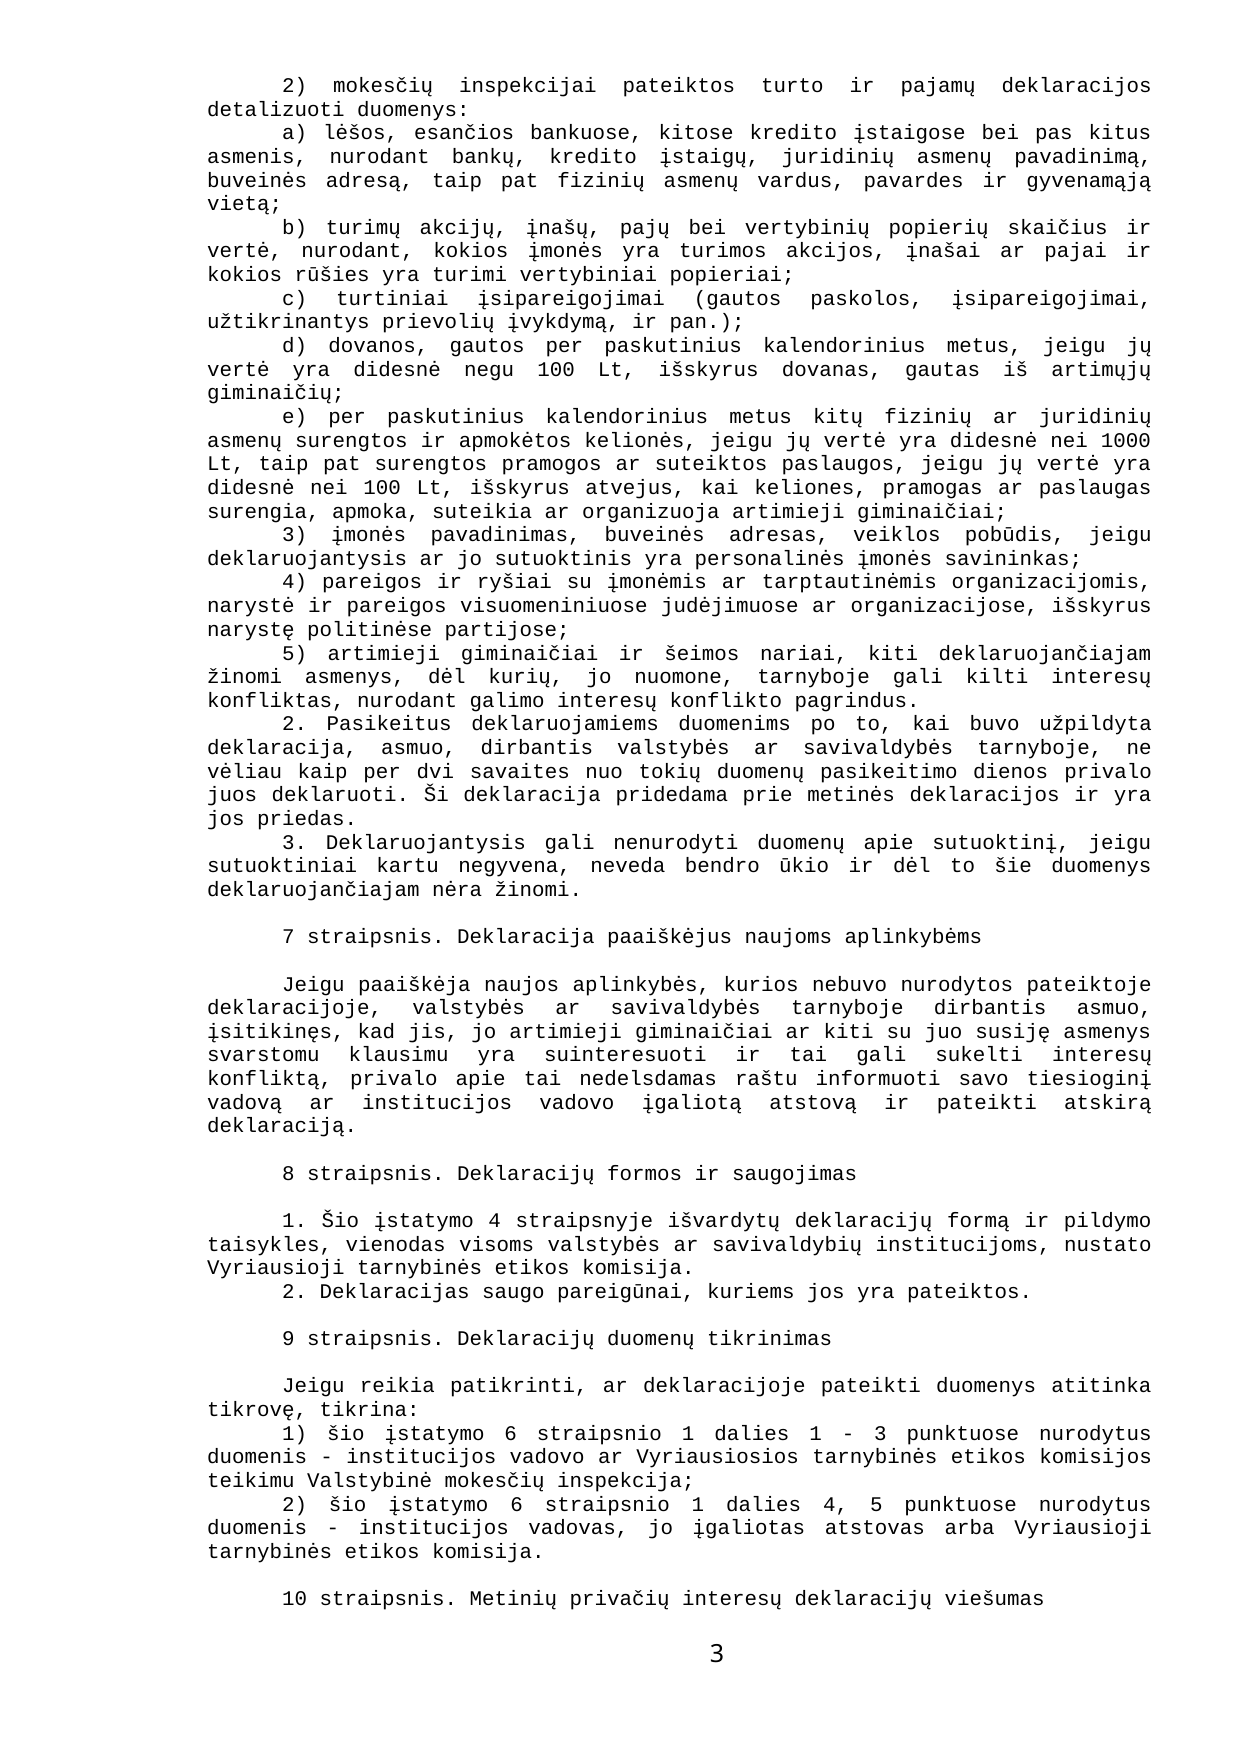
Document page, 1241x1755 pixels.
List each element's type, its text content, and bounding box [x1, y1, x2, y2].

text 4) pareigos ir ryšiai su įmonėmis ar tarptautinėmis organizacijomis, narystė ir pareigos visuomeniniuose judėjimuose ar organizacijose, išskyrus narystę politinėse partijose; [207, 572, 1152, 642]
text 2. Deklaracijas saugo pareigūnai, kuriems jos yra pateiktos. [207, 1281, 1152, 1304]
text 10 straipsnis. Metinių privačių interesų deklaracijų viešumas [207, 1588, 1152, 1612]
text 3) įmonės pavadinimas, buveinės adresas, veiklos pobūdis, jeigu deklaruojantysis ar jo sutuoktinis yra personalinės įmonės savininkas; [207, 524, 1152, 572]
text 2) šio įstatymo 6 straipsnio 1 dalies 4, 5 punktuose nurodytus duomenis - institucijos vadovas, jo įgaliotas atstovas arba Vyriausioji tarnybinės etikos komisija. [207, 1494, 1152, 1565]
text 5) artimieji giminaičiai ir šeimos nariai, kiti deklaruojančiajam žinomi asmenys, dėl kurių, jo nuomone, tarnyboje gali kilti interesų konfliktas, nurodant galimo interesų konflikto pagrindus. [207, 642, 1152, 713]
text 1) šio įstatymo 6 straipsnio 1 dalies 1 - 3 punktuose nurodytus duomenis - institucijos vadovo ar Vyriausiosios tarnybinės etikos komisijos teikimu Valstybinė mokesčių inspekcija; [207, 1423, 1152, 1494]
text d) dovanos, gautos per paskutinius kalendorinius metus, jeigu jų vertė yra didesnė negu 100 Lt, išskyrus dovanas, gautas iš artimųjų giminaičių; [207, 335, 1152, 406]
text c) turtiniai įsipareigojimai (gautos paskolos, įsipareigojimai, užtikrinantys prievolių įvykdymą, ir pan.); [207, 288, 1152, 335]
text b) turimų akcijų, įnašų, pajų bei vertybinių popierių skaičius ir vertė, nurodant, kokios įmonės yra turimos akcijos, įnašai ar pajai ir kokios rūšies yra turimi vertybiniai popieriai; [207, 217, 1152, 288]
text 9 straipsnis. Deklaracijų duomenų tikrinimas [207, 1328, 1152, 1352]
text 3. Deklaruojantysis gali nenurodyti duomenų apie sutuoktinį, jeigu sutuoktiniai kartu negyvena, neveda bendro ūkio ir dėl to šie duomenys deklaruojančiajam nėra žinomi. [207, 832, 1152, 903]
text 1. Šio įstatymo 4 straipsnyje išvardytų deklaracijų formą ir pildymo taisykles, vienodas visoms valstybės ar savivaldybių institucijoms, nustato Vyriausioji tarnybinės etikos komisija. [207, 1210, 1152, 1281]
text 8 straipsnis. Deklaracijų formos ir saugojimas [207, 1163, 1152, 1186]
text 2. Pasikeitus deklaruojamiems duomenims po to, kai buvo užpildyta deklaracija, asmuo, dirbantis valstybės ar savivaldybės tarnyboje, ne vėliau kaip per dvi savaites nuo tokių duomenų pasikeitimo dienos privalo juos deklaruoti. Ši deklaracija pridedama prie metinės deklaracijos ir yra jos priedas. [207, 713, 1152, 832]
text 2) mokesčių inspekcijai pateiktos turto ir pajamų deklaracijos detalizuoti duomenys: [207, 75, 1152, 122]
text 7 straipsnis. Deklaracija paaiškėjus naujoms aplinkybėms [207, 926, 1152, 950]
text e) per paskutinius kalendorinius metus kitų fizinių ar juridinių asmenų surengtos ir apmokėtos kelionės, jeigu jų vertė yra didesnė nei 1000 Lt, taip pat surengtos pramogos ar suteiktos paslaugos, jeigu jų vertė yra didesnė nei 100 Lt, išskyrus atvejus, kai keliones, pramogas ar paslaugas surengia, apmoka, suteikia ar organizuoja artimieji giminaičiai; [207, 406, 1152, 524]
text Jeigu paaiškėja naujos aplinkybės, kurios nebuvo nurodytos pateiktoje deklaracijoje, valstybės ar savivaldybės tarnyboje dirbantis asmuo, įsitikinęs, kad jis, jo artimieji giminaičiai ar kiti su juo susiję asmenys svarstomu klausimu yra suinteresuoti ir tai gali sukelti interesų konfliktą, privalo apie tai nedelsdamas raštu informuoti savo tiesioginį vadovą ar institucijos vadovo įgaliotą atstovą ir pateikti atskirą deklaraciją. [207, 973, 1152, 1139]
text Jeigu reikia patikrinti, ar deklaracijoje pateikti duomenys atitinka tikrovę, tikrina: [207, 1376, 1152, 1423]
text a) lėšos, esančios bankuose, kitose kredito įstaigose bei pas kitus asmenis, nurodant bankų, kredito įstaigų, juridinių asmenų pavadinimą, buveinės adresą, taip pat fizinių asmenų vardus, pavardes ir gyvenamąją vietą; [207, 122, 1152, 217]
